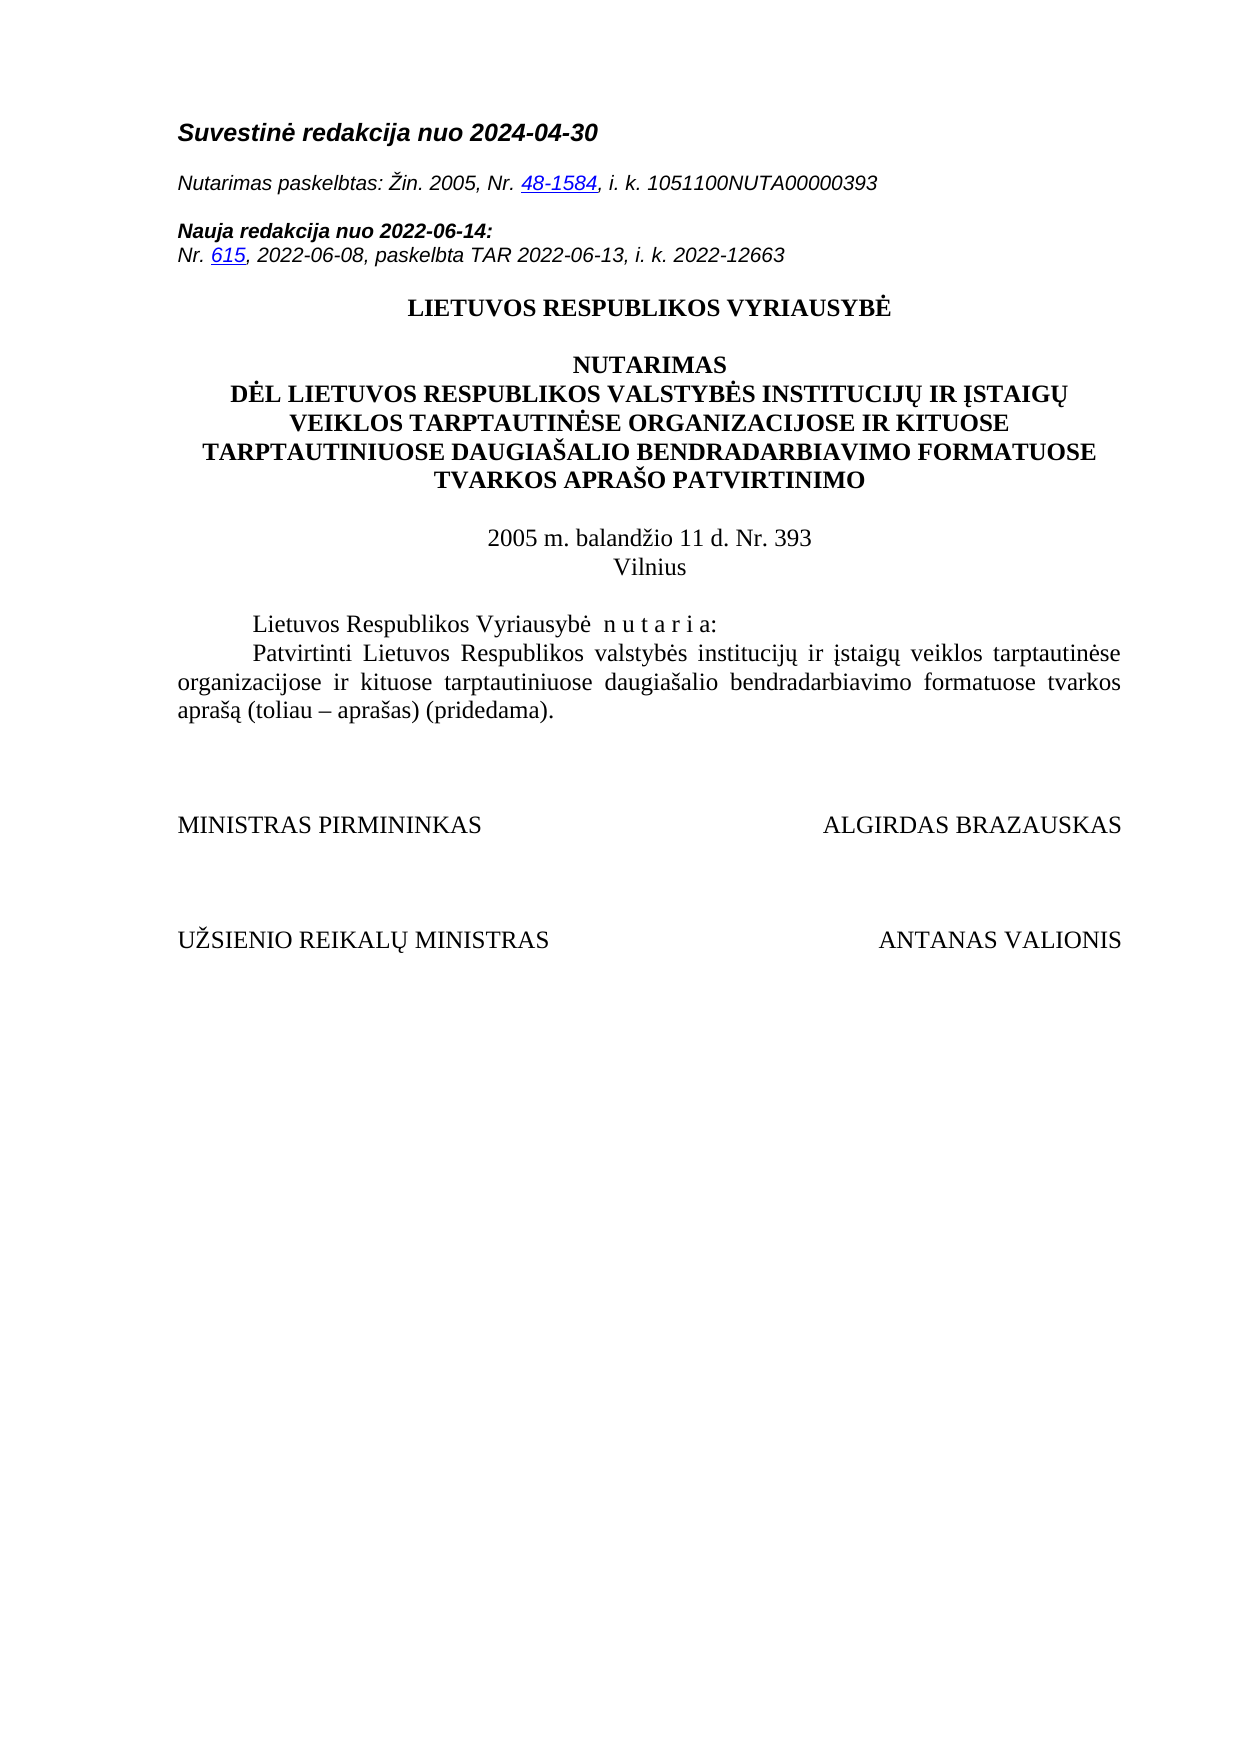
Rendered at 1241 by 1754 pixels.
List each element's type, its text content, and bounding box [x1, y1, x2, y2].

text LIETUVOS RESPUBLIKOS VYRIAUSYBĖ [177, 293, 1122, 322]
text UŽSIENIO REIKALŲ MINISTRAS ANTANAS VALIONIS [177, 926, 1122, 954]
text Nauja redakcija nuo 2022-06-14: [177, 219, 1122, 243]
text NUTARIMAS [177, 351, 1122, 379]
text Suvestinė redakcija nuo 2024-04-30 [177, 118, 1122, 147]
text Patvirtinti Lietuvos Respublikos valstybės institucijų ir įstaigų veiklos tarptautinėse organizacijose ir kituose tarptautiniuose daugiašalio bendradarbiavimo formatuose tvarkos aprašą (toliau – aprašas) (pridedama). [177, 638, 1122, 724]
text DĖL LIETUVOS RESPUBLIKOS VALSTYBĖS INSTITUCIJŲ IR ĮSTAIGŲ VEIKLOS TARPTAUTINĖSE ORGANIZACIJOSE IR KITUOSE TARPTAUTINIUOSE DAUGIAŠALIO BENDRADARBIAVIMO FORMATUOSE TVARKOS APRAŠO PATVIRTINIMO [177, 379, 1122, 494]
text Nutarimas paskelbtas: Žin. 2005, Nr. 48-1584, i. k. 1051100NUTA00000393 [177, 171, 1122, 195]
text 2005 m. balandžio 11 d. Nr. 393 [177, 523, 1122, 552]
text MINISTRAS PIRMININKAS ALGIRDAS BRAZAUSKAS [177, 811, 1122, 839]
text Nr. 615, 2022-06-08, paskelbta TAR 2022-06-13, i. k. 2022-12663 [177, 243, 1122, 267]
text Lietuvos Respublikos Vyriausybė n u t a r i a: [177, 609, 1122, 638]
text Vilnius [177, 552, 1122, 581]
